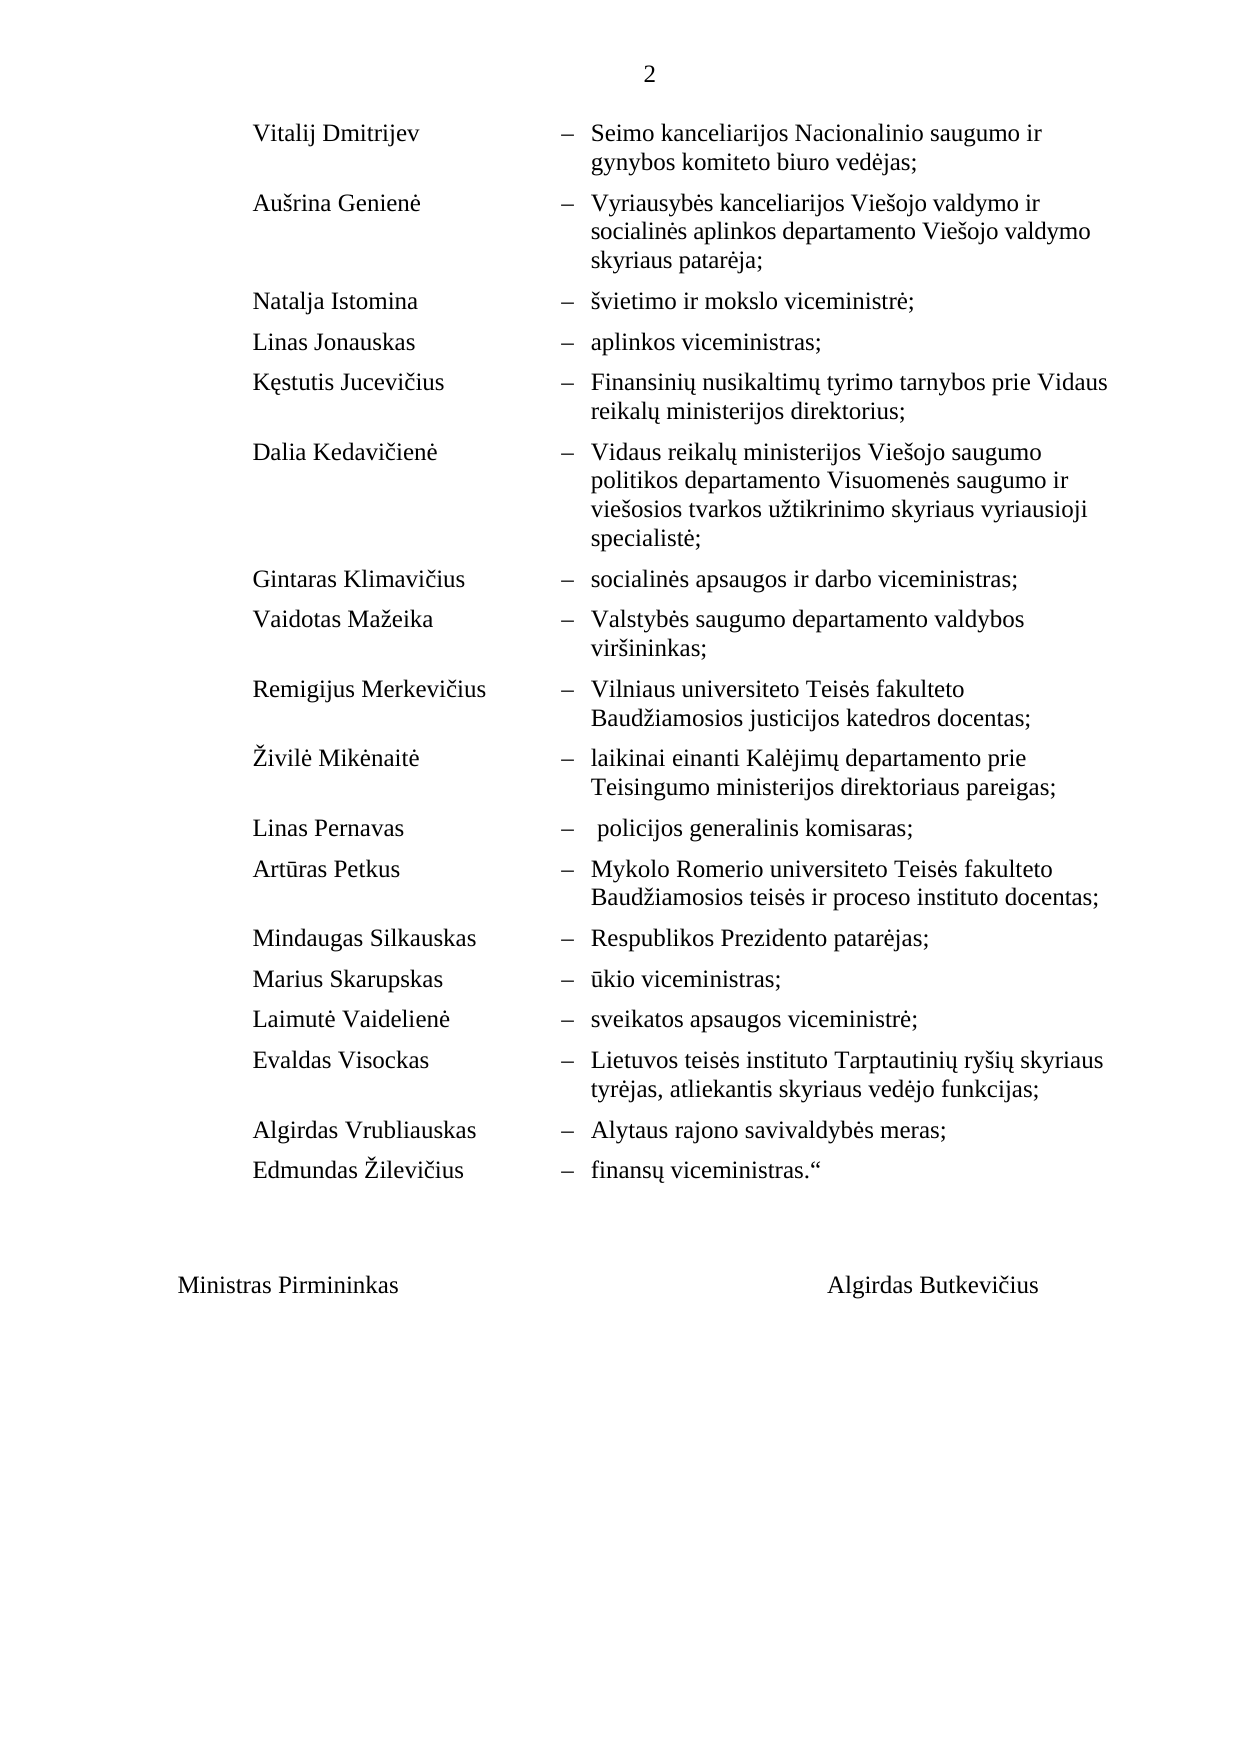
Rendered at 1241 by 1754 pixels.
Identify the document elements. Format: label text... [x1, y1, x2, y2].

text Živilė Mikėnaitė – laikinai einanti Kalėjimų departamento prie Teisingumo ministerijos direktoriaus pareigas; [252, 743, 1122, 801]
text Vitalij Dmitrijev – Seimo kanceliarijos Nacionalinio saugumo ir gynybos komiteto biuro vedėjas; [252, 118, 1122, 176]
text Aušrina Genienė – Vyriausybės kanceliarijos Viešojo valdymo ir socialinės aplinkos departamento Viešojo valdymo skyriaus patarėja; [252, 188, 1122, 274]
text Gintaras Klimavičius – socialinės apsaugos ir darbo viceministras; [252, 564, 1122, 592]
text Ministras Pirmininkas Algirdas Butkevičius [177, 1271, 1122, 1299]
text Algirdas Vrubliauskas – Alytaus rajono savivaldybės meras; [252, 1115, 1122, 1143]
text Mindaugas Silkauskas – Respublikos Prezidento patarėjas; [252, 923, 1122, 952]
text Marius Skarupskas – ūkio viceministras; [252, 964, 1122, 993]
text Remigijus Merkevičius – Vilniaus universiteto Teisės fakulteto Baudžiamosios justicijos katedros docentas; [252, 674, 1122, 731]
text Artūras Petkus – Mykolo Romerio universiteto Teisės fakulteto Baudžiamosios teisės ir proceso instituto docentas; [252, 854, 1122, 911]
text Edmundas Žilevičius – finansų viceministras.“ [252, 1156, 1122, 1184]
text Kęstutis Jucevičius – Finansinių nusikaltimų tyrimo tarnybos prie Vidaus reikalų ministerijos direktorius; [252, 367, 1122, 425]
text Vaidotas Mažeika – Valstybės saugumo departamento valdybos viršininkas; [252, 604, 1122, 662]
text Dalia Kedavičienė – Vidaus reikalų ministerijos Viešojo saugumo politikos departamento Visuomenės saugumo ir viešosios tvarkos užtikrinimo skyriaus vyriausioji specialistė; [252, 437, 1122, 552]
text Linas Jonauskas – aplinkos viceministras; [252, 327, 1122, 355]
text Natalja Istomina – švietimo ir mokslo viceministrė; [252, 286, 1122, 314]
text Evaldas Visockas – Lietuvos teisės instituto Tarptautinių ryšių skyriaus tyrėjas, atliekantis skyriaus vedėjo funkcijas; [252, 1045, 1122, 1103]
text Linas Pernavas – policijos generalinis komisaras; [252, 813, 1122, 842]
text Laimutė Vaidelienė – sveikatos apsaugos viceministrė; [252, 1004, 1122, 1033]
